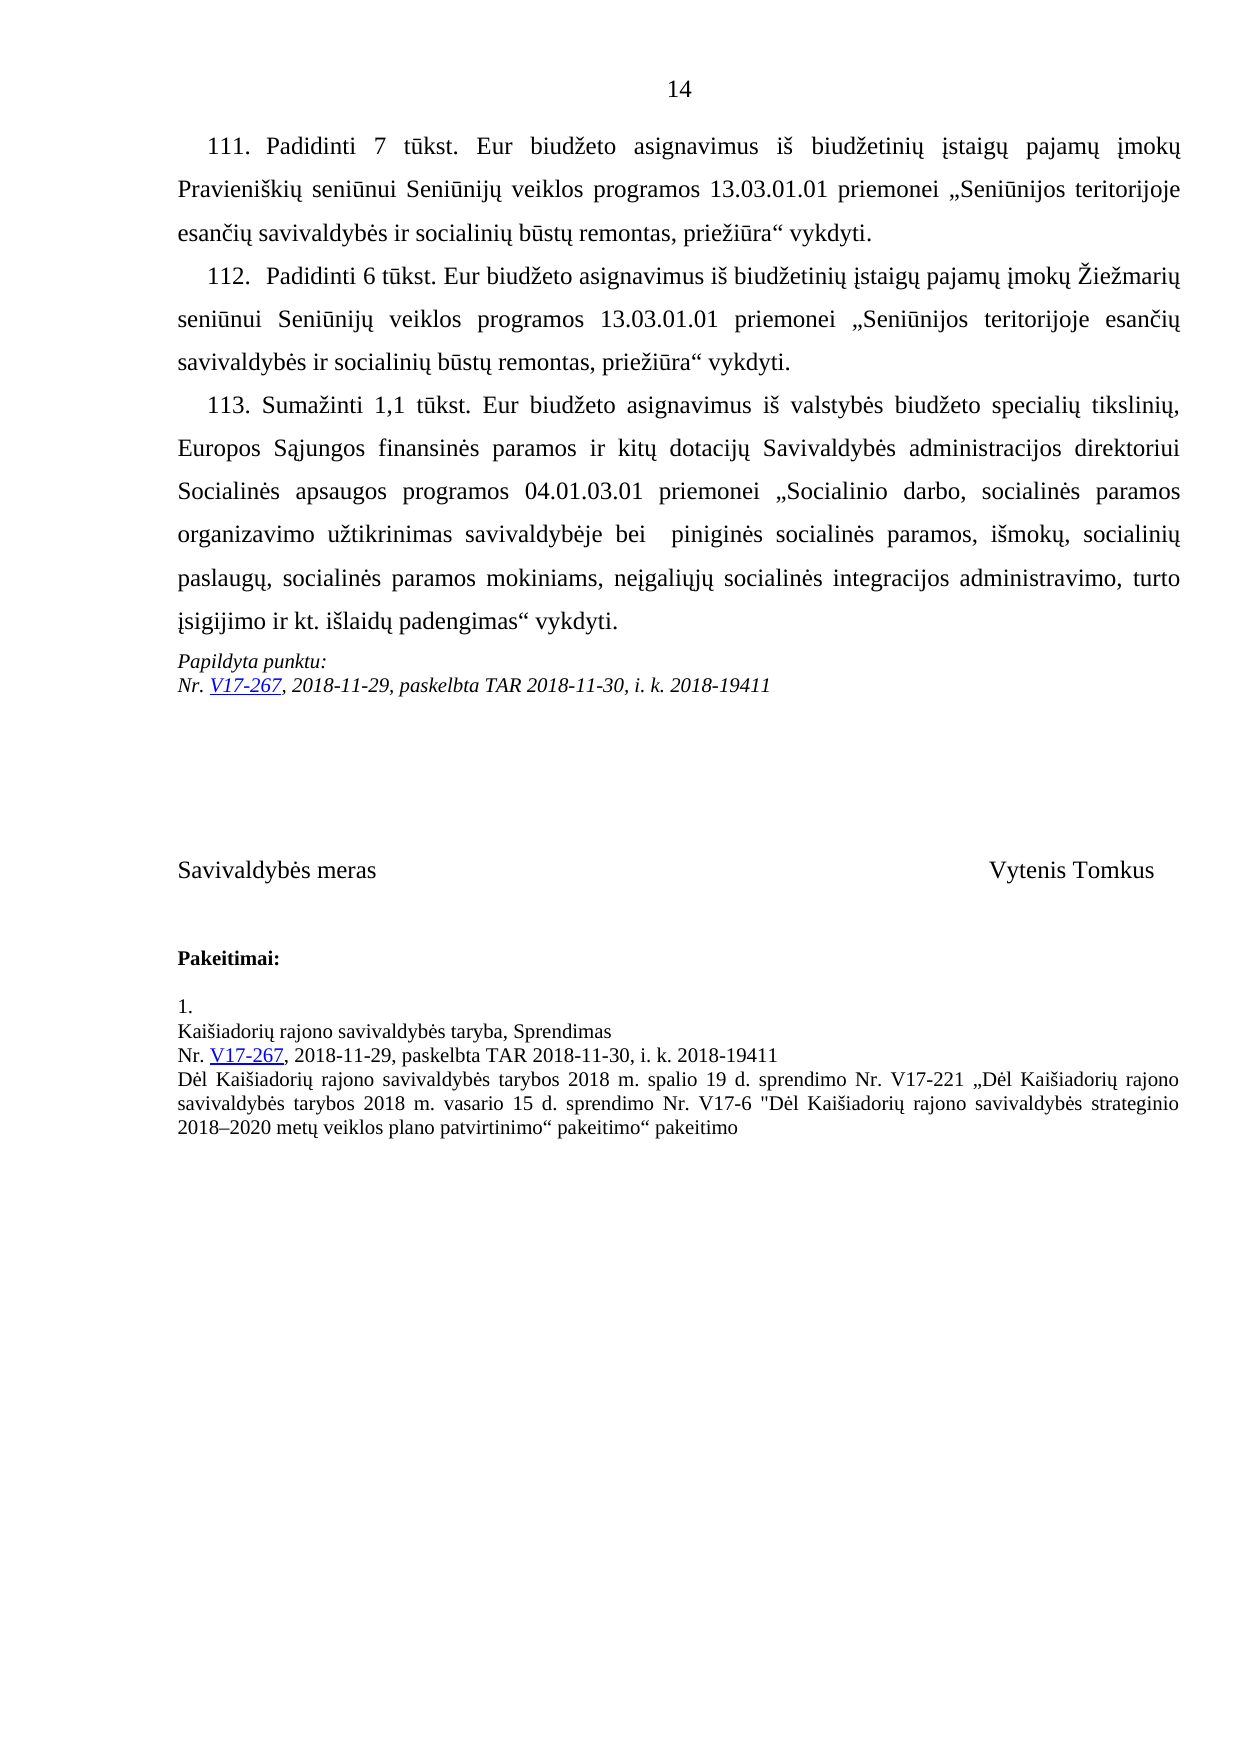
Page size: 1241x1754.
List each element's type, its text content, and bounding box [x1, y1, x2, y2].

text Nr. V17-267, 2018-11-29, paskelbta TAR 2018-11-30, i. k. 2018-19411 [177, 1043, 1181, 1067]
text 1. [177, 994, 1181, 1018]
text Savivaldybės meras Vytenis Tomkus [177, 855, 1219, 884]
text Nr. V17-267, 2018-11-29, paskelbta TAR 2018-11-30, i. k. 2018-19411 [177, 673, 1181, 697]
text 113. Sumažinti 1,1 tūkst. Eur biudžeto asignavimus iš valstybės biudžeto specialių tikslinių, Europos Sąjungos finansinės paramos ir kitų dotacijų Savivaldybės administracijos direktoriui Socialinės apsaugos programos 04.01.03.01 priemonei „Socialinio darbo, socialinės paramos organizavimo užtikrinimas savivaldybėje bei piniginės socialinės paramos, išmokų, socialinių paslaugų, socialinės paramos mokiniams, neįgaliųjų socialinės integracijos administravimo, turto įsigijimo ir kt. išlaidų padengimas“ vykdyti. [177, 390, 1181, 634]
text 112. Padidinti 6 tūkst. Eur biudžeto asignavimus iš biudžetinių įstaigų pajamų įmokų Žiežmarių seniūnui Seniūnijų veiklos programos 13.03.01.01 priemonei „Seniūnijos teritorijoje esančių savivaldybės ir socialinių būstų remontas, priežiūra“ vykdyti. [177, 261, 1181, 376]
text Pakeitimai: [177, 946, 1181, 970]
text Dėl Kaišiadorių rajono savivaldybės tarybos 2018 m. spalio 19 d. sprendimo Nr. V17-221 „Dėl Kaišiadorių rajono savivaldybės tarybos 2018 m. vasario 15 d. sprendimo Nr. V17-6 "Dėl Kaišiadorių rajono savivaldybės strateginio 2018–2020 metų veiklos plano patvirtinimo“ pakeitimo“ pakeitimo [177, 1067, 1181, 1139]
text 111. Padidinti 7 tūkst. Eur biudžeto asignavimus iš biudžetinių įstaigų pajamų įmokų Pravieniškių seniūnui Seniūnijų veiklos programos 13.03.01.01 priemonei „Seniūnijos teritorijoje esančių savivaldybės ir socialinių būstų remontas, priežiūra“ vykdyti. [177, 131, 1181, 246]
text Kaišiadorių rajono savivaldybės taryba, Sprendimas [177, 1018, 1181, 1043]
text Papildyta punktu: [177, 649, 1181, 673]
